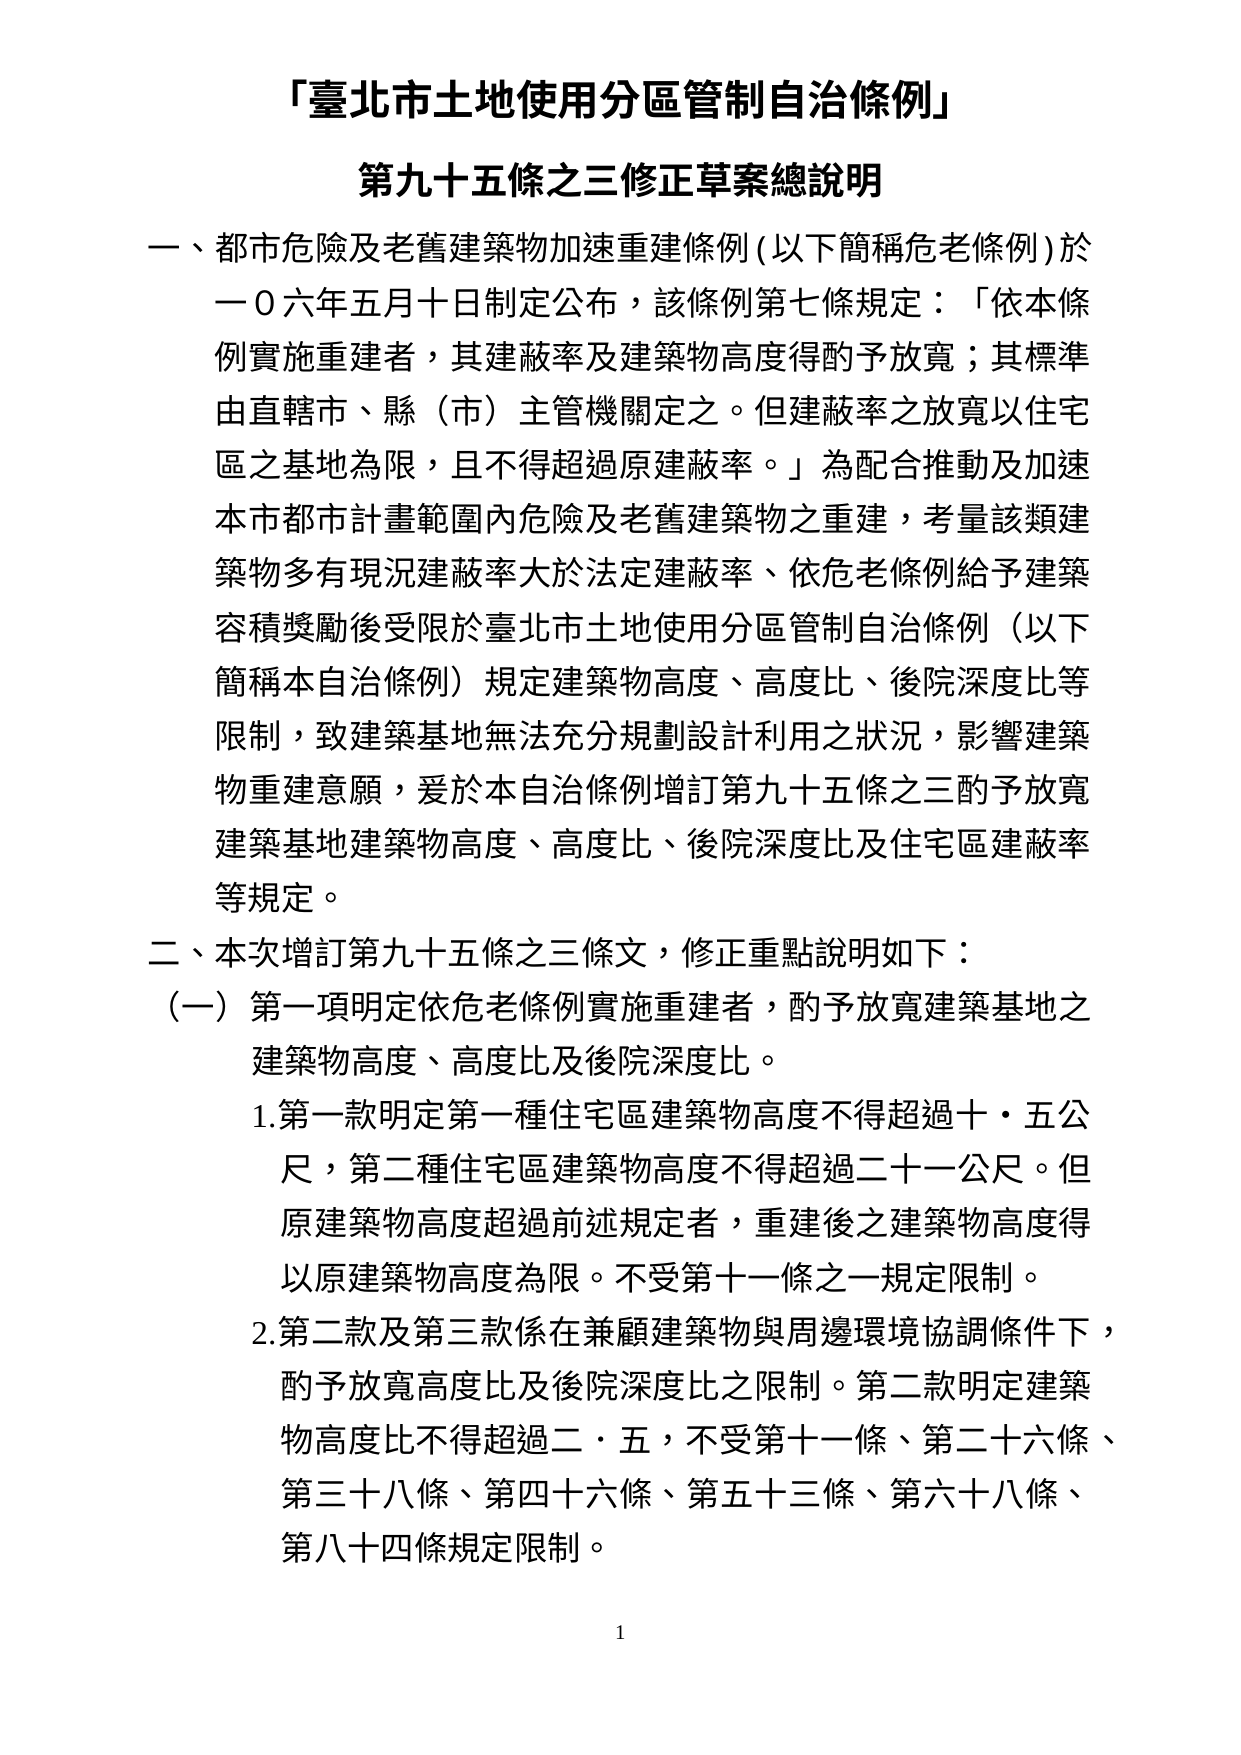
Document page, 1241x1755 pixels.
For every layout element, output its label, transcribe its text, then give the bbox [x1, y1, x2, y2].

text （一）第一項明定依危老條例實施重建者，酌予放寬建築基地之建築物高度、高度比及後院深度比。 [148, 976, 1093, 1084]
text 一、都市危險及老舊建築物加速重建條例(以下簡稱危老條例)於一０六年五月十日制定公布，該條例第七條規定：「依本條例實施重建者，其建蔽率及建築物高度得酌予放寬；其標準由直轄市、縣（市）主管機關定之。但建蔽率之放寬以住宅區之基地為限，且不得超過原建蔽率。」為配合推動及加速本市都市計畫範圍內危險及老舊建築物之重建，考量該類建築物多有現況建蔽率大於法定建蔽率、依危老條例給予建築容積獎勵後受限於臺北市土地使用分區管制自治條例（以下簡稱本自治條例）規定建築物高度、高度比、後院深度比等限制，致建築基地無法充分規劃設計利用之狀況，影響建築物重建意願，爰於本自治條例增訂第九十五條之三酌予放寬建築基地建築物高度、高度比、後院深度比及住宅區建蔽率等規定。 [148, 217, 1093, 922]
text 二、本次增訂第九十五條之三條文，修正重點說明如下： [148, 922, 1093, 976]
text 2.第二款及第三款係在兼顧建築物與周邊環境協調條件下，酌予放寬高度比及後院深度比之限制。第二款明定建築物高度比不得超過二．五，不受第十一條、第二十六條、第三十八條、第四十六條、第五十三條、第六十八條、第八十四條規定限制。 [251, 1301, 1093, 1572]
text 第九十五條之三修正草案總說明 [148, 151, 1093, 205]
text 1.第一款明定第一種住宅區建築物高度不得超過十‧五公尺，第二種住宅區建築物高度不得超過二十一公尺。但原建築物高度超過前述規定者，重建後之建築物高度得以原建築物高度為限。不受第十一條之一規定限制。 [251, 1084, 1093, 1301]
text 「臺北市土地使用分區管制自治條例」 [148, 72, 1093, 126]
